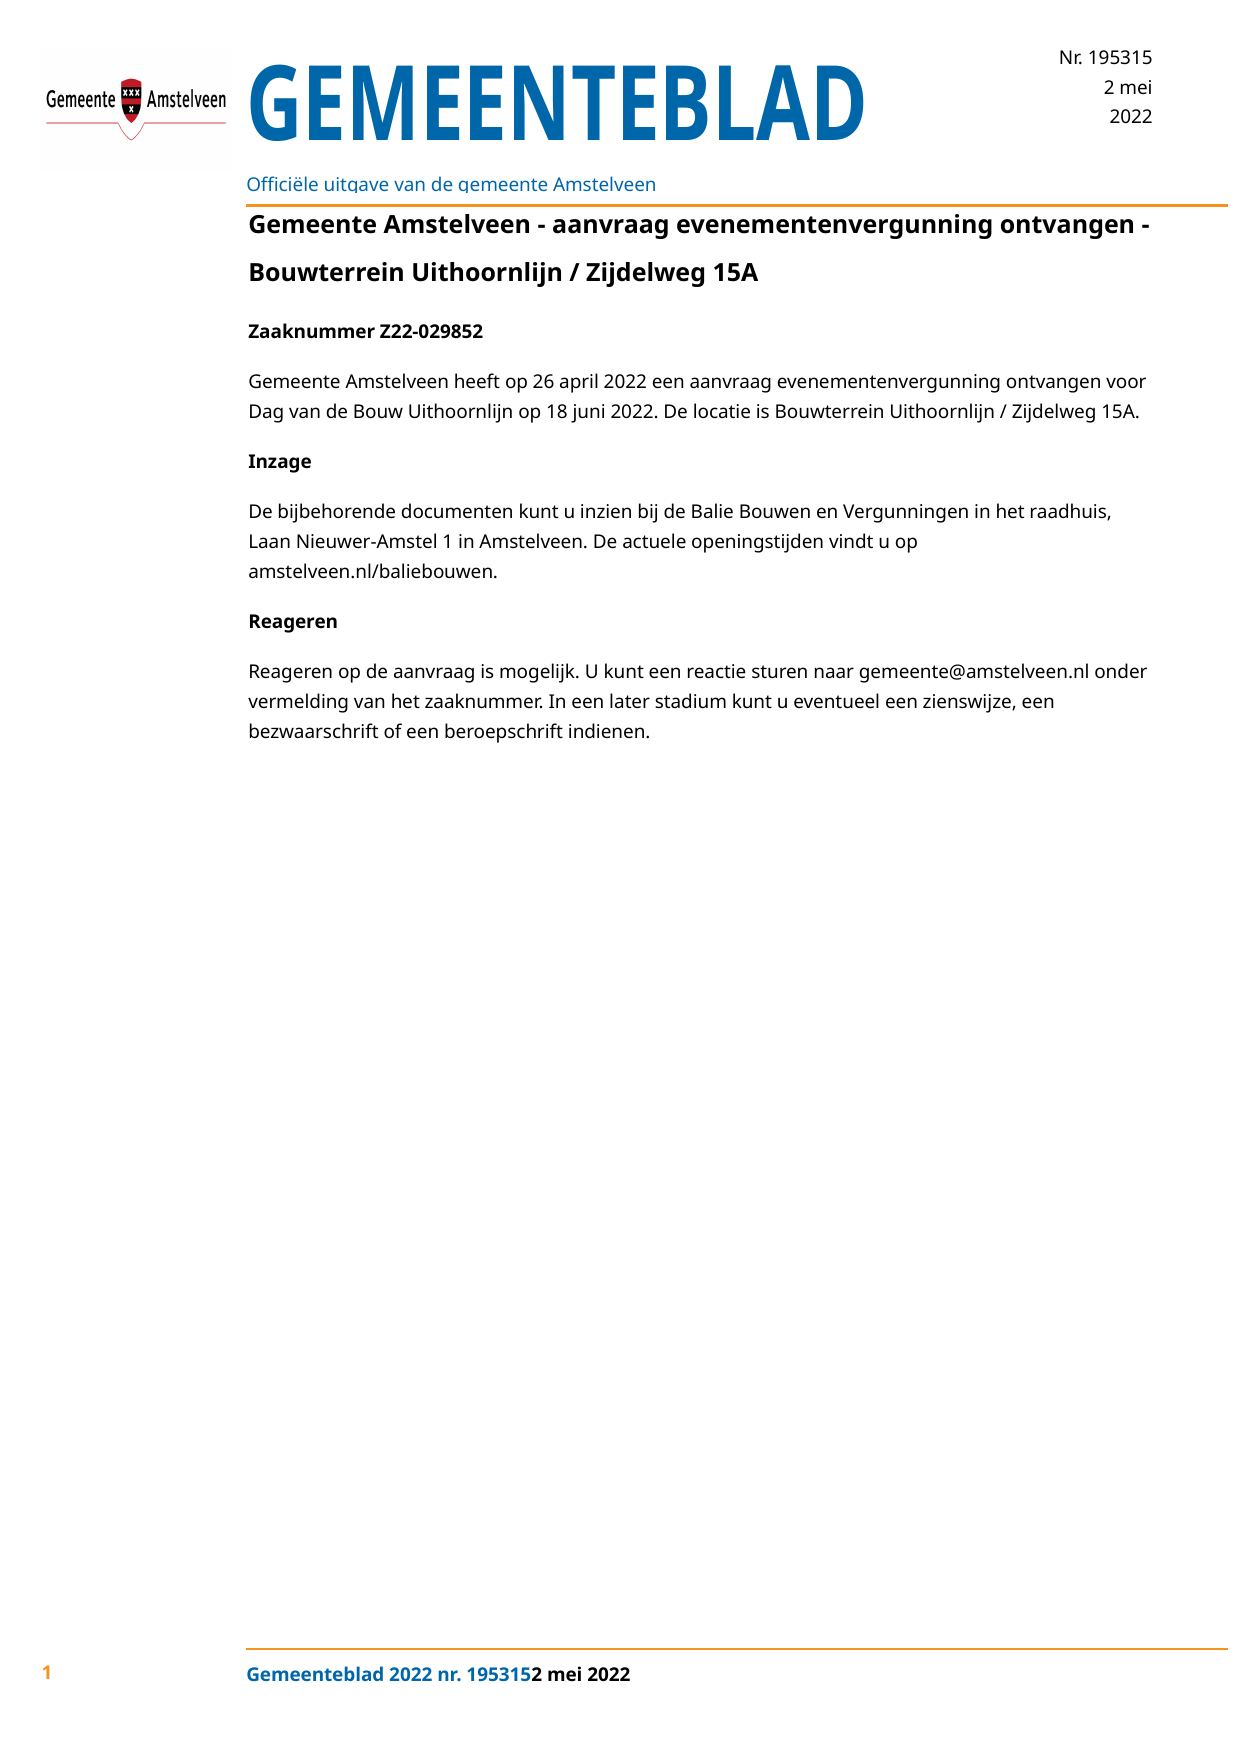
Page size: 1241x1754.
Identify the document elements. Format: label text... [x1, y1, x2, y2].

text De bijbehorende documenten kunt u inzien bij de Balie Bouwen en Vergunningen in het raadhuis, Laan Nieuwer-Amstel 1 in Amstelveen. De actuele openingstijden vindt u op amstelveen.nl/baliebouwen. [248, 499, 1152, 584]
text Gemeente Amstelveen - aanvraag evenementenvergunning ontvangen - Bouwterrein Uithoornlijn / Zijdelweg 15A [248, 207, 1152, 288]
text Zaaknummer Z22-029852 [248, 318, 1152, 344]
picture [41, 47, 231, 172]
text Reageren [248, 608, 1152, 634]
text Inzage [248, 448, 1152, 474]
text Reageren op de aanvraag is mogelijk. U kunt een reactie sturen naar gemeente@amstelveen.nl onder vermelding van het zaaknummer. In een later stadium kunt u eventueel een zienswijze, een bezwaarschrift of een beroepschrift indienen. [248, 659, 1152, 744]
text Gemeente Amstelveen heeft op 26 april 2022 een aanvraag evenementenvergunning ontvangen voor Dag van de Bouw Uithoornlijn op 18 juni 2022. De locatie is Bouwterrein Uithoornlijn / Zijdelweg 15A. [248, 368, 1152, 424]
